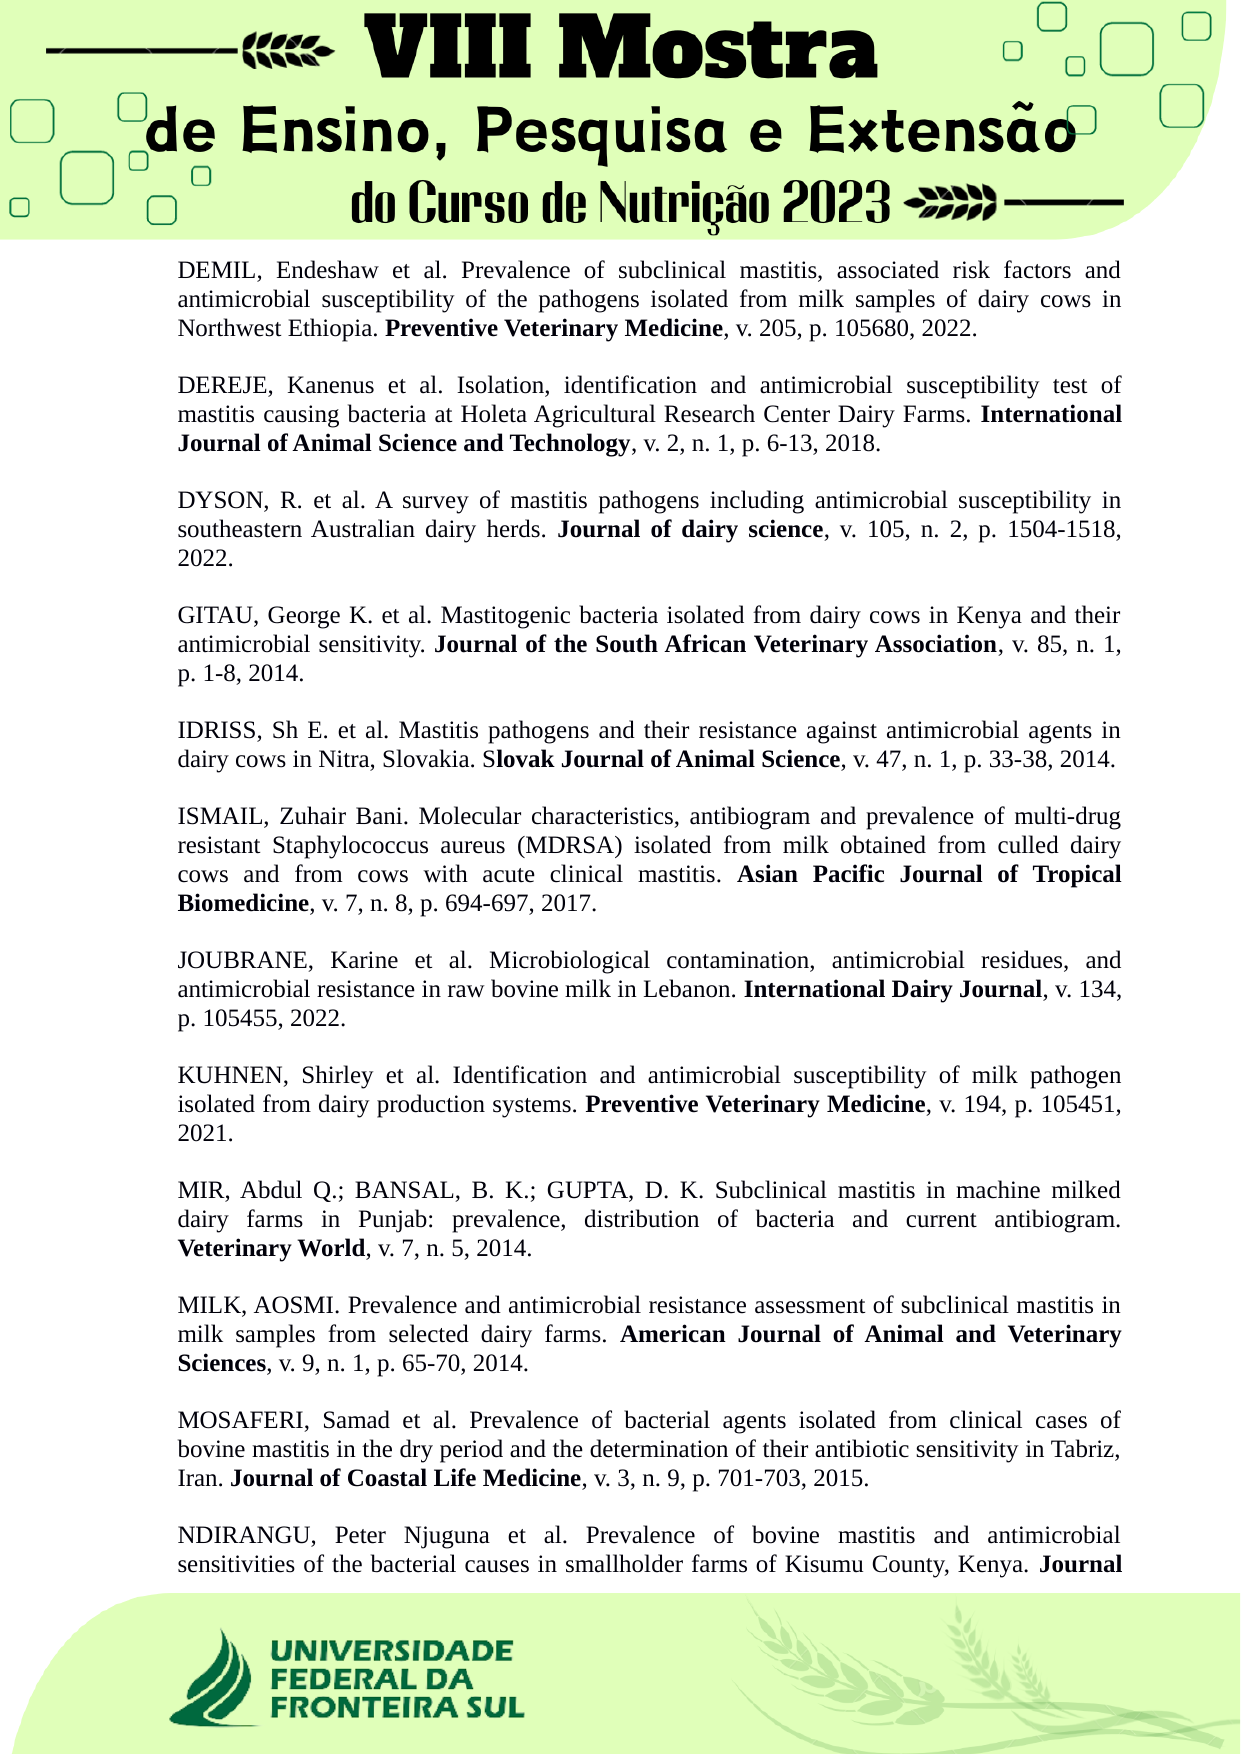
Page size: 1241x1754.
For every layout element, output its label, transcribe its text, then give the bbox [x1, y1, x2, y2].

text JOUBRANE, Karine et al. Microbiological contamination, antimicrobial residues, and antimicrobial resistance in raw bovine milk in Lebanon. International Dairy Journal, v. 134, p. 105455, 2022. [177, 945, 1122, 1031]
text MOSAFERI, Samad et al. Prevalence of bacterial agents isolated from clinical cases of bovine mastitis in the dry period and the determination of their antibiotic sensitivity in Tabriz, Iran. Journal of Coastal Life Medicine, v. 3, n. 9, p. 701-703, 2015. [177, 1405, 1122, 1491]
text NDIRANGU, Peter Njuguna et al. Prevalence of bovine mastitis and antimicrobial sensitivities of the bacterial causes in smallholder farms of Kisumu County, Kenya. Journal [177, 1520, 1122, 1578]
text GITAU, George K. et al. Mastitogenic bacteria isolated from dairy cows in Kenya and their antimicrobial sensitivity. Journal of the South African Veterinary Association, v. 85, n. 1, p. 1-8, 2014. [177, 600, 1122, 686]
text ISMAIL, Zuhair Bani. Molecular characteristics, antibiogram and prevalence of multi-drug resistant Staphylococcus aureus (MDRSA) isolated from milk obtained from culled dairy cows and from cows with acute clinical mastitis. Asian Pacific Journal of Tropical Biomedicine, v. 7, n. 8, p. 694-697, 2017. [177, 801, 1122, 916]
text MILK, AOSMI. Prevalence and antimicrobial resistance assessment of subclinical mastitis in milk samples from selected dairy farms. American Journal of Animal and Veterinary Sciences, v. 9, n. 1, p. 65-70, 2014. [177, 1290, 1122, 1376]
text DEMIL, Endeshaw et al. Prevalence of subclinical mastitis, associated risk factors and antimicrobial susceptibility of the pathogens isolated from milk samples of dairy cows in Northwest Ethiopia. Preventive Veterinary Medicine, v. 205, p. 105680, 2022. [177, 255, 1122, 341]
text MIR, Abdul Q.; BANSAL, B. K.; GUPTA, D. K. Subclinical mastitis in machine milked dairy farms in Punjab: prevalence, distribution of bacteria and current antibiogram. Veterinary World, v. 7, n. 5, 2014. [177, 1175, 1122, 1261]
text KUHNEN, Shirley et al. Identification and antimicrobial susceptibility of milk pathogen isolated from dairy production systems. Preventive Veterinary Medicine, v. 194, p. 105451, 2021. [177, 1060, 1122, 1146]
picture [0, 0, 1241, 1754]
text DEREJE, Kanenus et al. Isolation, identification and antimicrobial susceptibility test of mastitis causing bacteria at Holeta Agricultural Research Center Dairy Farms. International Journal of Animal Science and Technology, v. 2, n. 1, p. 6-13, 2018. [177, 370, 1122, 456]
text DYSON, R. et al. A survey of mastitis pathogens including antimicrobial susceptibility in southeastern Australian dairy herds. Journal of dairy science, v. 105, n. 2, p. 1504-1518, 2022. [177, 485, 1122, 571]
text IDRISS, Sh E. et al. Mastitis pathogens and their resistance against antimicrobial agents in dairy cows in Nitra, Slovakia. Slovak Journal of Animal Science, v. 47, n. 1, p. 33-38, 2014. [177, 715, 1122, 773]
